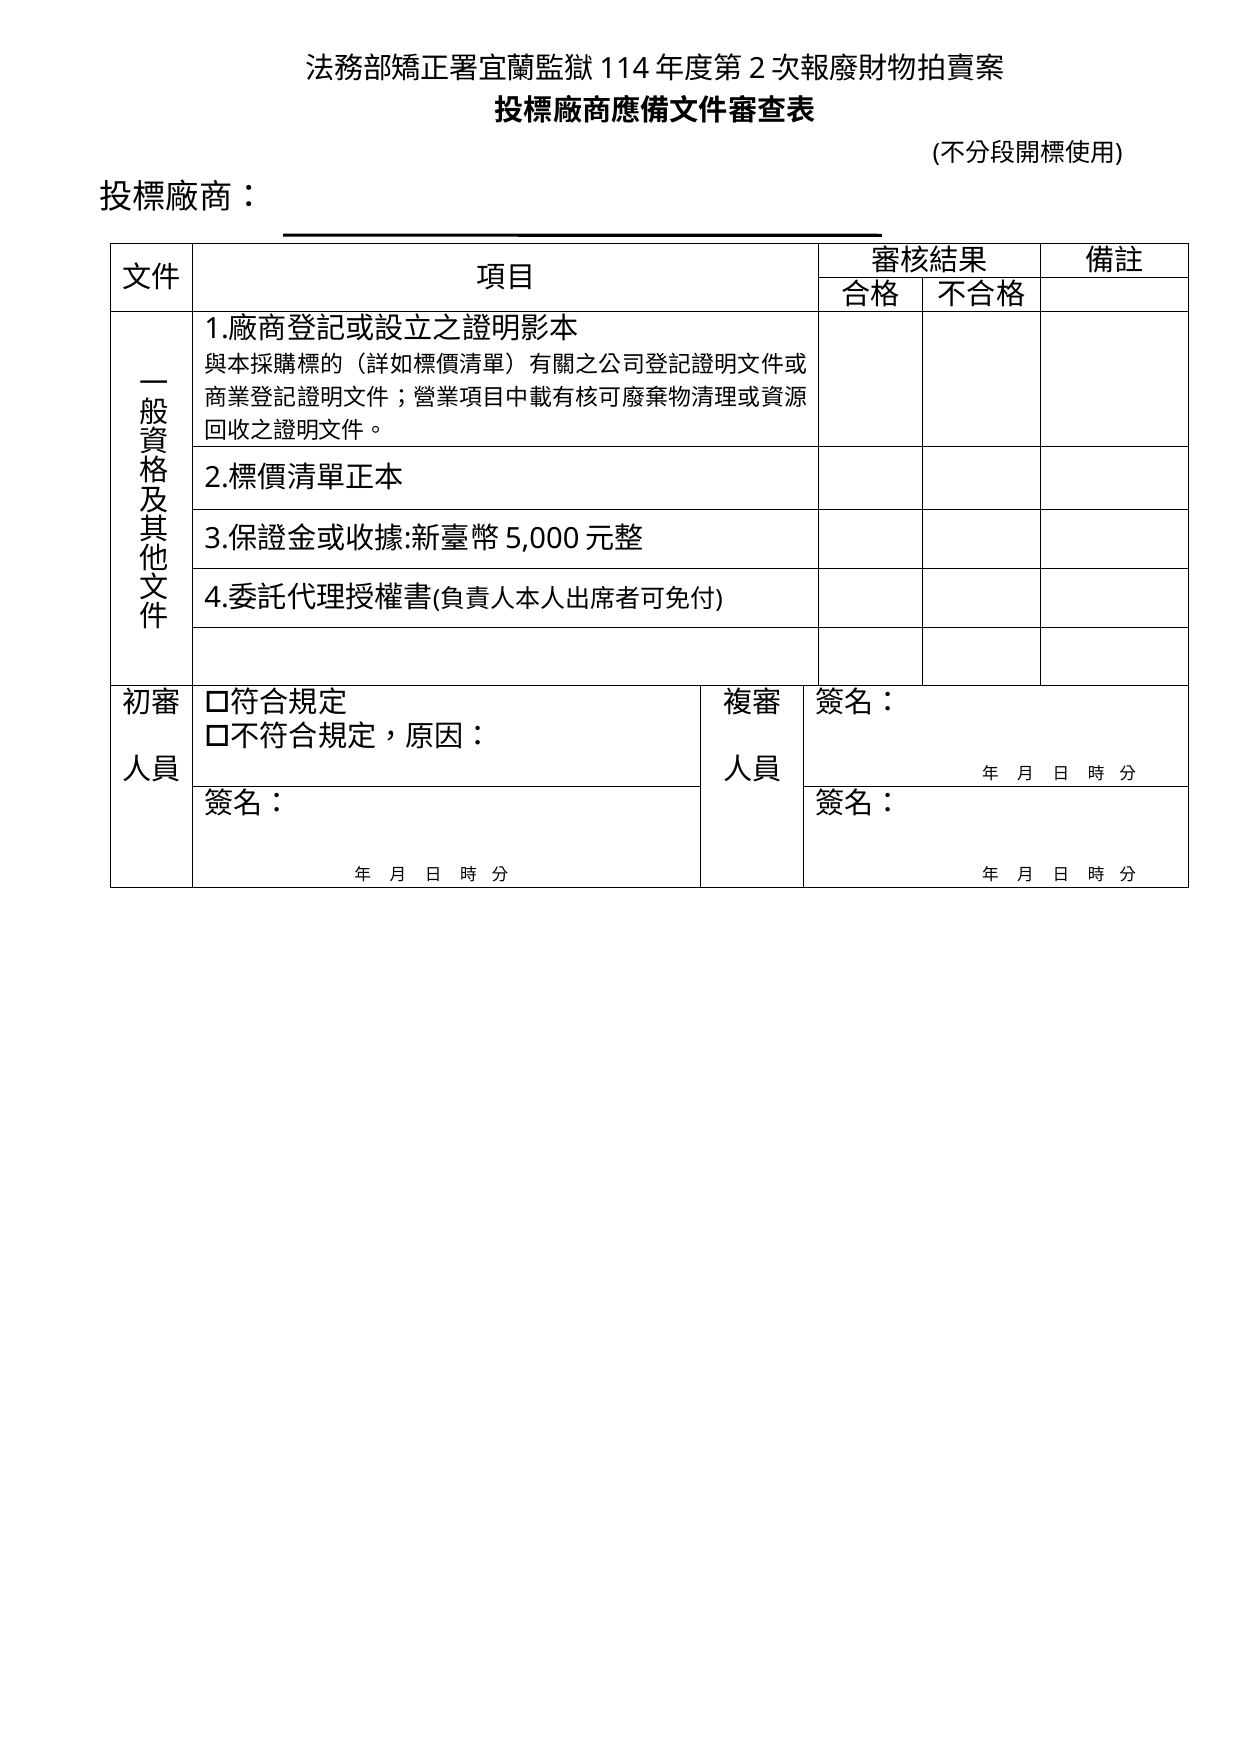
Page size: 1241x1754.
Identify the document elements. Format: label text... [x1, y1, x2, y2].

table_cell 一般資格及其他文件 [111, 312, 192, 685]
table_cell [819, 312, 922, 446]
table_cell 3.保證金或收據:新臺幣5,000元整 [193, 510, 818, 567]
text 投標廠商： [99, 170, 1122, 218]
table_cell [923, 312, 1040, 446]
text (不分段開標使用) [187, 128, 1122, 170]
table_cell 簽名： 年 月 日 時 分 [804, 686, 1188, 786]
text 投標廠商應備文件審查表 [187, 87, 1122, 128]
text 法務部矯正署宜蘭監獄114年度第2次報廢財物拍賣案 [187, 44, 1122, 87]
table_cell [1041, 569, 1188, 627]
table_cell [1041, 312, 1188, 446]
table_cell [819, 569, 922, 627]
table_cell [193, 628, 818, 685]
table_cell [923, 628, 1040, 685]
table_cell 簽名： 年 月 日 時 分 [804, 787, 1188, 887]
table_cell 1.廠商登記或設立之證明影本 與本採購標的（詳如標價清單）有關之公司登記證明文件或商業登記證明文件；營業項目中載有核可廢棄物清理或資源回收之證明文件。 [193, 312, 818, 446]
table_cell [1041, 447, 1188, 509]
table_cell [923, 510, 1040, 567]
table_cell [819, 628, 922, 685]
table_cell 4.委託代理授權書(負責人本人出席者可免付) [193, 569, 818, 627]
table_header 備註 [1041, 244, 1188, 277]
table_cell [1041, 278, 1188, 311]
table_cell [819, 510, 922, 567]
table_cell 初審 人員 [111, 686, 192, 887]
table_header 審核結果 [819, 244, 1040, 277]
table_cell [923, 569, 1040, 627]
table_cell [1041, 628, 1188, 685]
table_header 文件 [111, 244, 192, 311]
table_cell [1041, 510, 1188, 567]
table_cell 2.標價清單正本 [193, 447, 818, 509]
table_cell [819, 447, 922, 509]
table_cell 簽名： 年 月 日 時 分 [193, 787, 700, 887]
table_cell [923, 447, 1040, 509]
table_cell 符合規定 不符合規定，原因： [193, 686, 700, 786]
table_cell 合格 [819, 278, 922, 311]
table_cell 不合格 [923, 278, 1040, 311]
table_cell 複審 人員 [701, 686, 803, 887]
table_header 項目 [193, 244, 818, 311]
